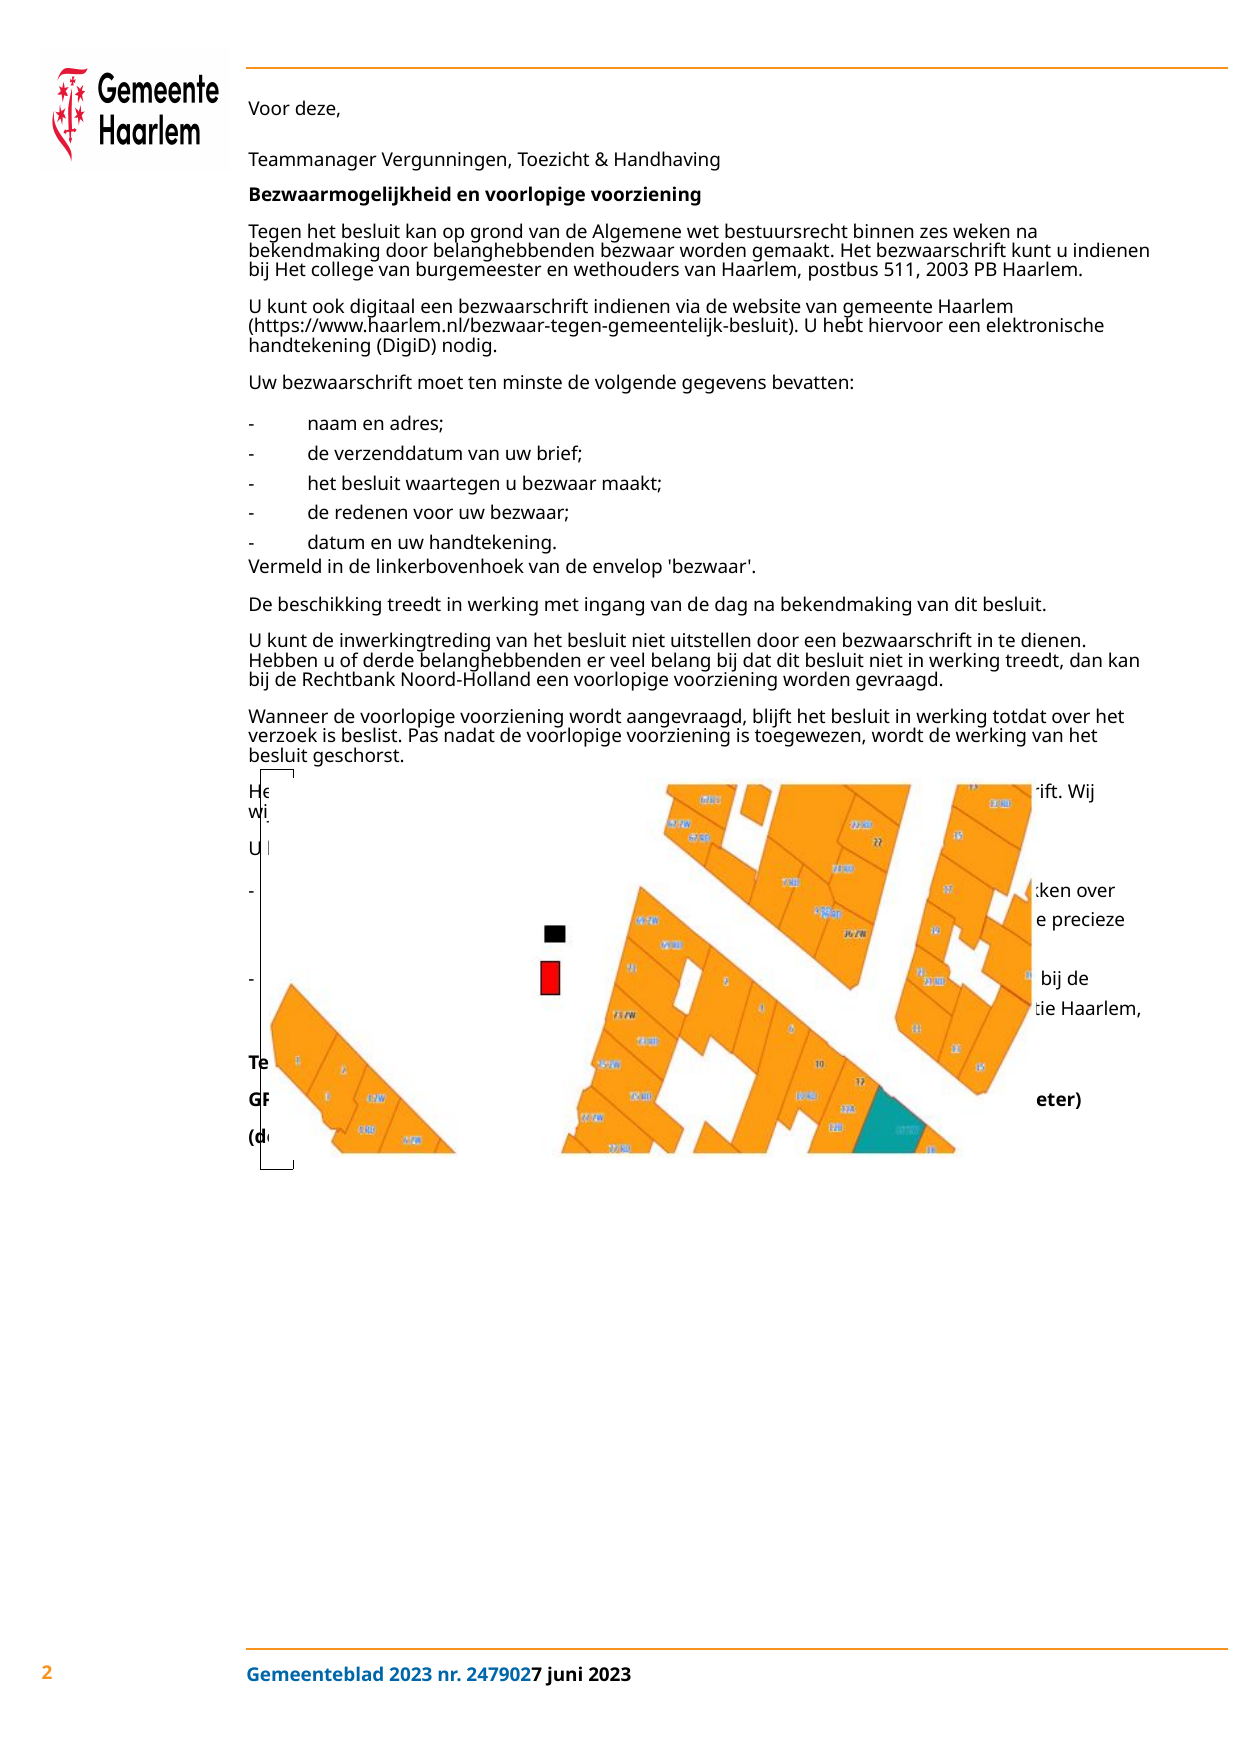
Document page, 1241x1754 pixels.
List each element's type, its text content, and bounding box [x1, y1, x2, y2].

text Vermeld in de linkerbovenhoek van de envelop 'bezwaar'. [248, 558, 1152, 578]
list de verzenddatum van uw brief; [248, 440, 1152, 466]
text (de aangegeven locatie is indicatief en niet op schaal) [1037, 1128, 1152, 1147]
list de redenen voor uw bezwaar; [248, 499, 1152, 525]
text GPP-OK ter hoogte van perceelnummer 71 (eerste parkeerplaats naast de parkeermeter) [1037, 1091, 1152, 1111]
text Tekening locatie Gedempte Raamgracht en omgeving gemeente Haarlem [1037, 1054, 1152, 1073]
picture [41, 47, 231, 172]
list het besluit waartegen u bezwaar maakt; [248, 470, 1152, 496]
picture [268, 778, 1037, 1160]
text Het verzoek voorlopige voorziening moet aan dezelfde eisen voldoen als het bezwaarschrift. Wij wijzen u er op dat u voor de behandeling van uw verzoek griffierecht moet betalen. [1037, 783, 1152, 822]
list naam en adres; [248, 411, 1152, 436]
text De beschikking treedt in werking met ingang van de dag na bekendmaking van dit besluit. [248, 596, 1152, 615]
text Tegen het besluit kan op grond van de Algemene wet bestuursrecht binnen zes weken na bekendmaking door belanghebbenden bezwaar worden gemaakt. Het bezwaarschrift kunt u indienen bij Het college van burgemeester en wethouders van Haarlem, postbus 511, 2003 PB Haarlem. [248, 223, 1152, 280]
text Uw bezwaarschrift moet ten minste de volgende gegevens bevatten: [248, 374, 1152, 393]
text Wanneer de voorlopige voorziening wordt aangevraagd, blijft het besluit in werking totdat over het verzoek is beslist. Pas nadat de voorlopige voorziening is toegewezen, wordt de werking van het besluit geschorst. [248, 708, 1152, 766]
text Bezwaarmogelijkheid en voorlopige voorziening [248, 186, 1152, 205]
list Digitaal via http://loket.rechtspraak.nl/bestuursrecht. U moet daarvoor wel beschikken over een elektronische handtekening (DigiD). U kunt op de genoemde site kijken voor de precieze voorwaarden. [1037, 877, 1152, 962]
text U kunt ook digitaal een bezwaarschrift indienen via de website van gemeente Haarlem (https://www.haarlem.nl/bezwaar-tegen-gemeentelijk-besluit). U hebt hiervoor een elektronische handtekening (DigiD) nodig. [248, 298, 1152, 356]
text Teammanager Vergunningen, Toezicht & Handhaving [248, 146, 1152, 172]
text U kunt de inwerkingtreding van het besluit niet uitstellen door een bezwaarschrift in te dienen. Hebben u of derde belanghebbenden er veel belang bij dat dit besluit niet in werking treedt, dan kan bij de Rechtbank Noord-Holland een voorlopige voorziening worden gevraagd. [248, 632, 1152, 690]
text Voor deze, [248, 95, 1152, 121]
list datum en uw handtekening. [248, 529, 1152, 555]
list Per post. Het verzoek voorlopige voorziening moet in tweevoud worden ingediend bij de voorzieningenrechter van de Rechtbank Noord-Holland, Sectie Bestuursrecht, locatie Haarlem, postbus 1621, 2003 BR Haarlem. [1037, 966, 1152, 1050]
text U kunt het verzoek voorlopige voorziening op twee manieren indienen: [1037, 840, 1152, 859]
